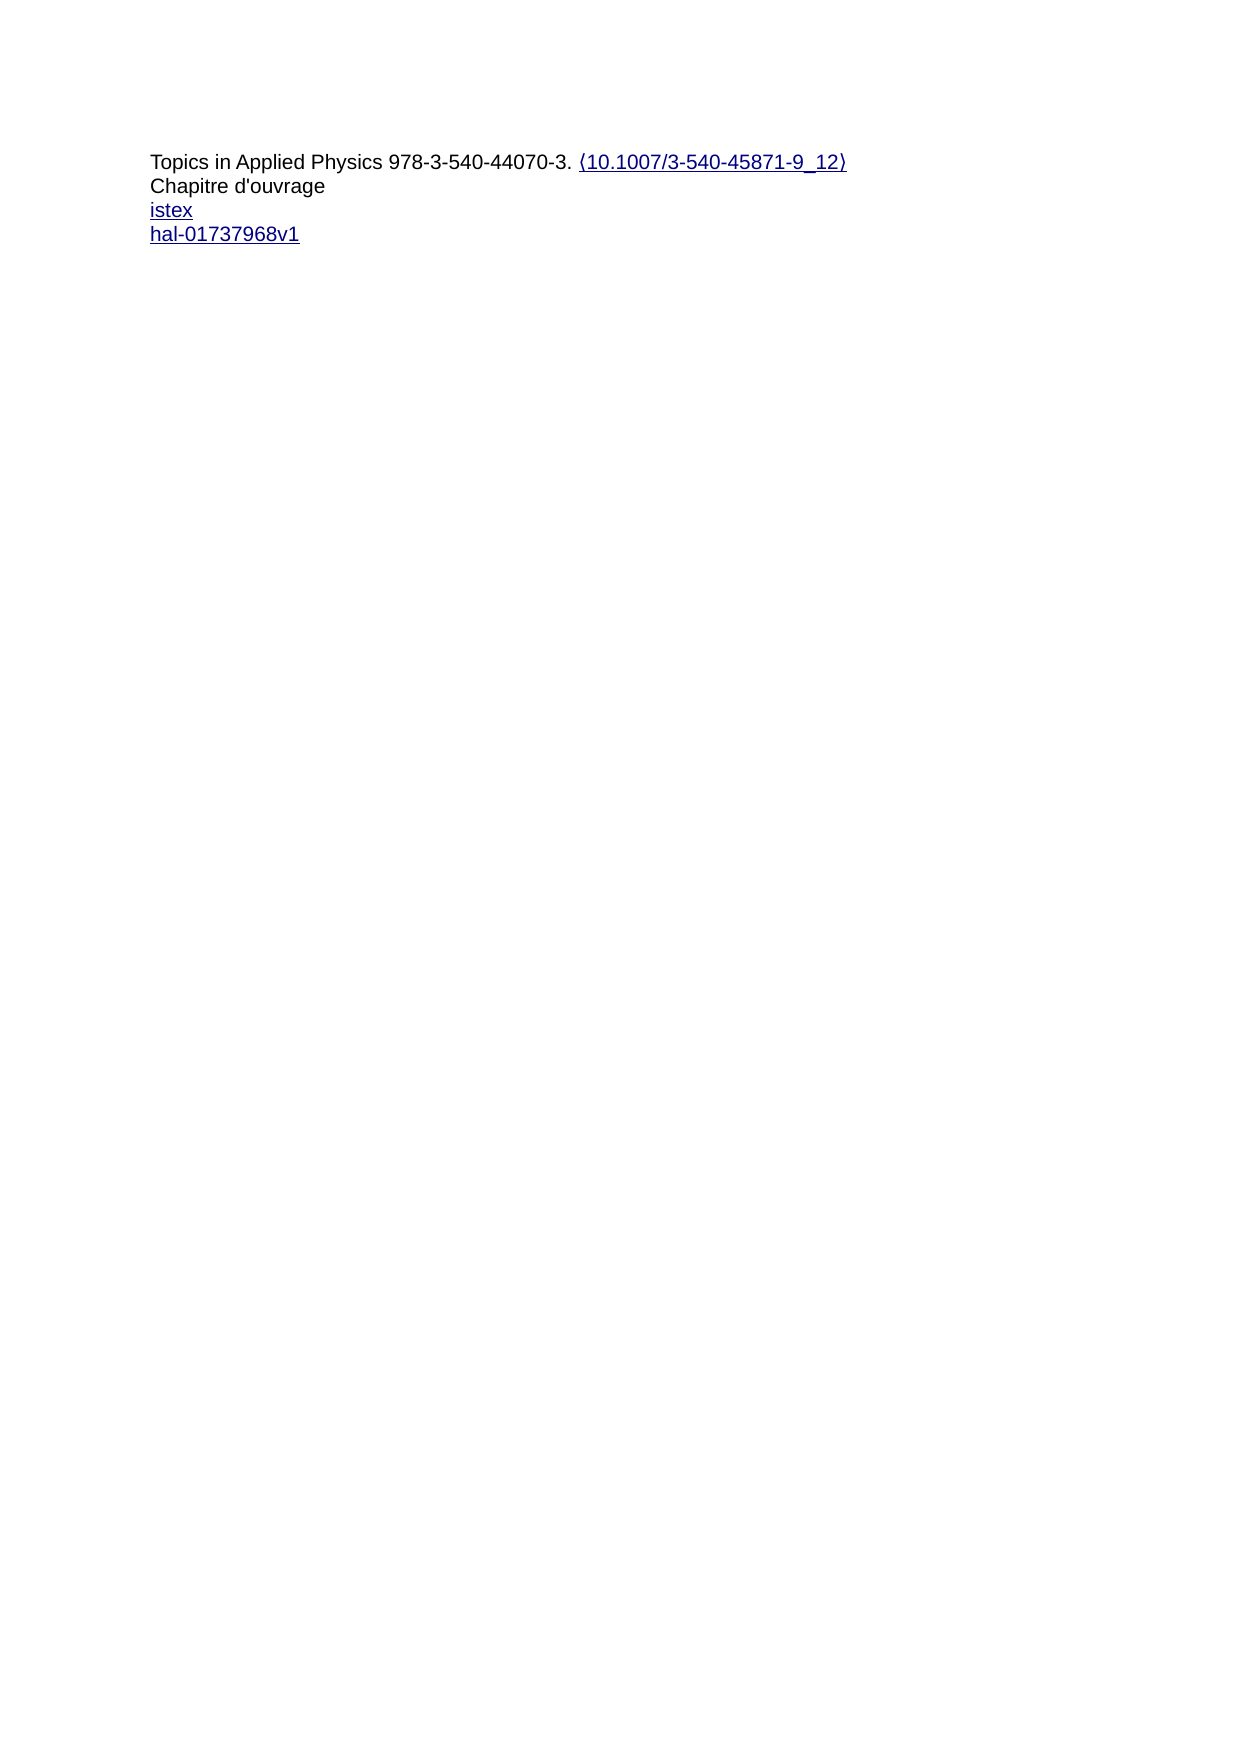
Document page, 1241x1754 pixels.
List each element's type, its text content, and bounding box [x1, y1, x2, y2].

table_header Coherent Spontaneous Emission of Light Due to Surface Waves Jean-Jacques Greffet,Rémi Carminati,Karl Joulain,Jean-Philippe Mulet,Carsten Henkelet al. Tominaga J.; Tsai D.P. Optical Nanotechnologies, 88, Springer, Berlin, Heidelberg, pp.163-182 2003, Topics in Applied Physics 978-3-540-44070-3. ⟨10.1007/3-540-45871-9_12⟩ Chapitre d'ouvrage istex hal-01737968v1 [150, 150, 1090, 246]
